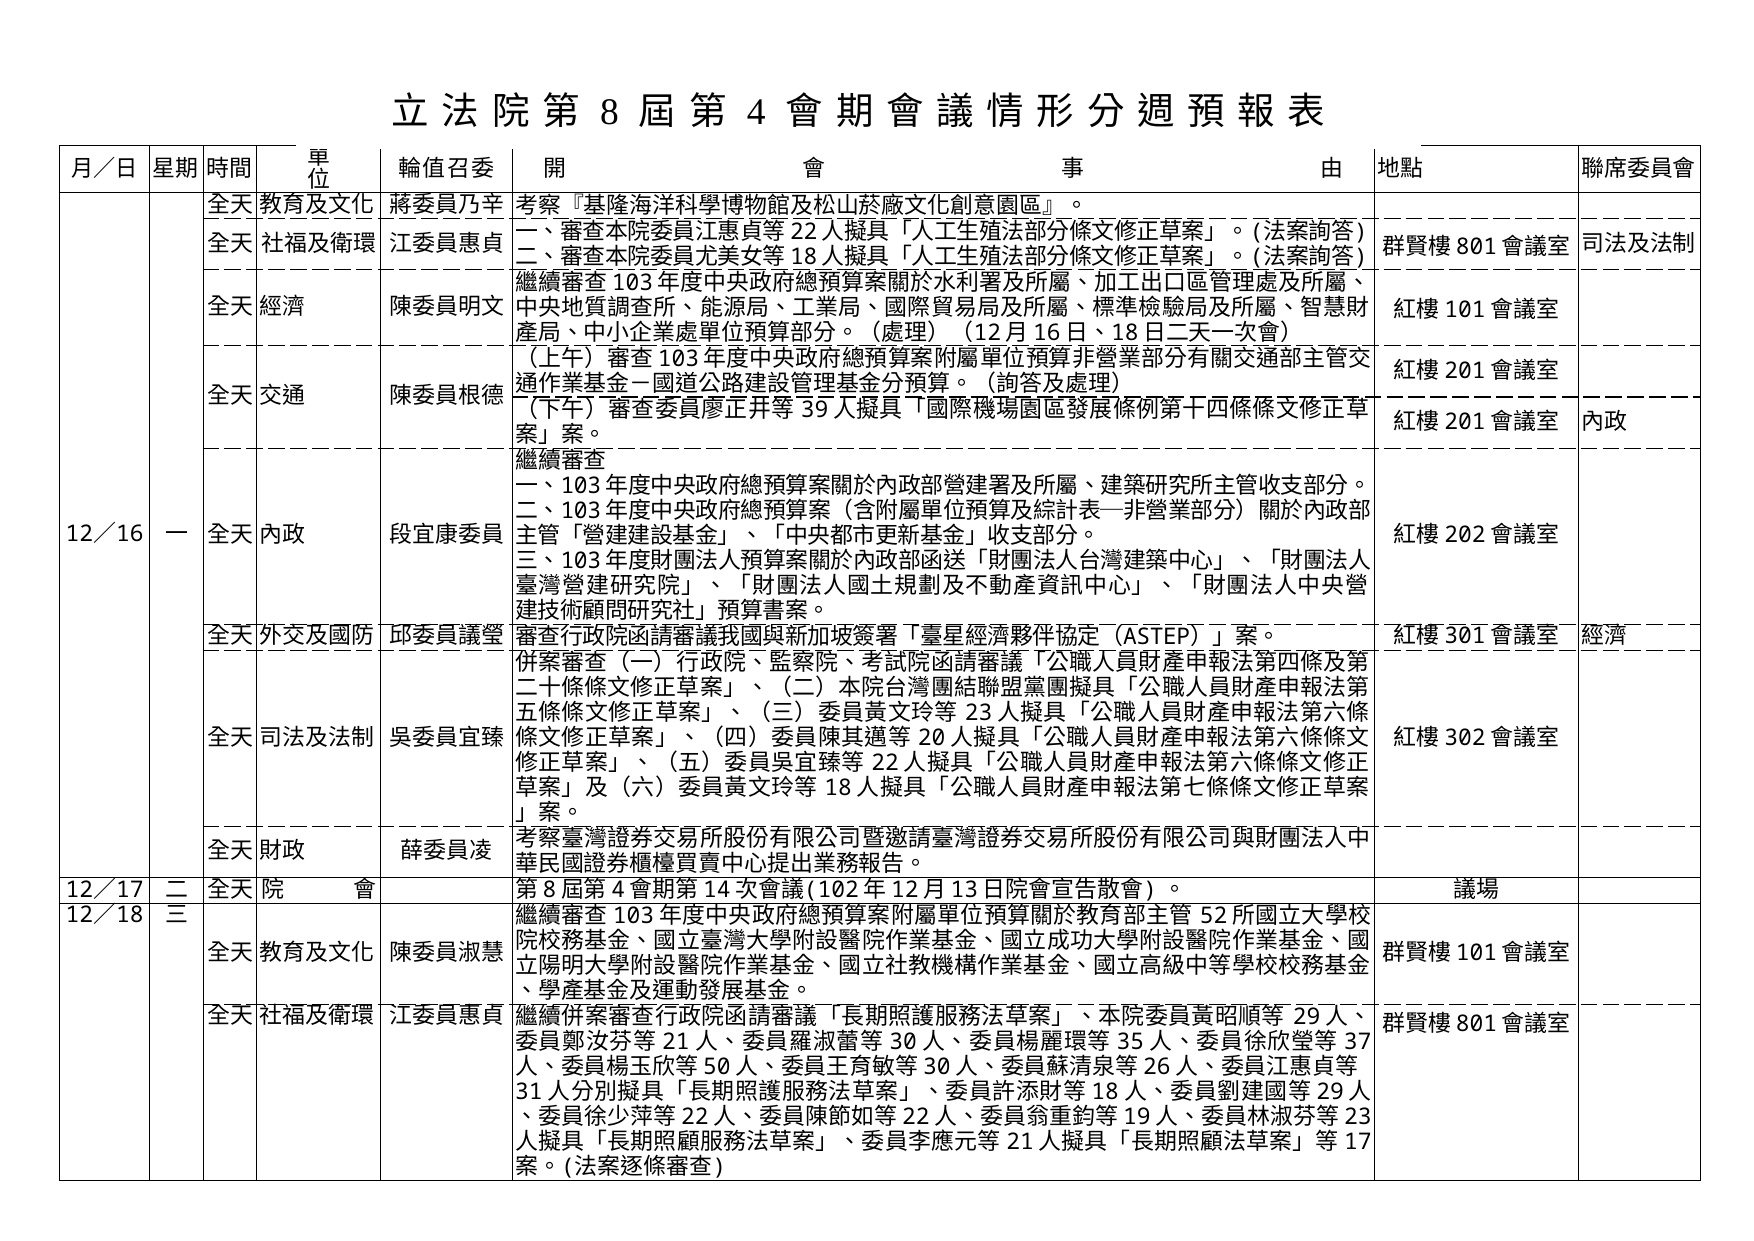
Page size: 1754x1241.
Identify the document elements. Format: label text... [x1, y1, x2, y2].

table_cell 二 [150, 878, 203, 903]
table_cell 全天 [204, 624, 256, 649]
table_cell 全天 [204, 904, 256, 1004]
table_cell 江委員惠貞 [381, 218, 512, 269]
table_cell 12／17 [60, 878, 149, 903]
table_cell 全天 [204, 218, 256, 269]
table_cell 12／16 [60, 193, 149, 877]
table_cell [1375, 193, 1578, 218]
table_cell （上午）審查103年度中央政府總預算案附屬單位預算非營業部分有關交通部主管交 通作業基金－國道公路建設管理基金分預算。（詢答及處理） [513, 345, 1374, 396]
table_cell 全天 [204, 269, 256, 345]
table_cell 全天 [204, 826, 256, 877]
table_cell 社福及衛環 [257, 1004, 380, 1180]
table_cell 審查行政院函請審議我國與新加坡簽署「臺星經濟夥伴協定（ASTEP）」案。 [513, 624, 1374, 649]
table_cell 財政 [257, 826, 380, 877]
table_cell 全天 [204, 1004, 256, 1180]
table_cell 第8屆第4會期第14次會議(102年12月13日院會宣告散會) 。 [513, 878, 1374, 903]
table_cell 考察臺灣證券交易所股份有限公司暨邀請臺灣證券交易所股份有限公司與財團法人中華民國證券櫃檯買賣中心提出業務報告。 [513, 826, 1374, 877]
table_cell 群賢樓101會議室 [1375, 904, 1578, 1004]
table_cell [1579, 878, 1700, 903]
table_cell 經濟 [1579, 624, 1700, 649]
table_cell 考察『基隆海洋科學博物館及松山菸廠文化創意園區』。 [513, 193, 1374, 218]
table_cell [1579, 269, 1700, 345]
table_cell 紅樓201會議室 [1375, 345, 1578, 396]
table_cell 三 [150, 904, 203, 1180]
table_cell [1579, 904, 1700, 1004]
table_cell 陳委員淑慧 [381, 904, 512, 1004]
text 立法院第8屆第4會期會議情形分週預報表 [311, 81, 1406, 136]
table_cell 外交及國防 [257, 624, 380, 649]
table_cell 陳委員明文 [381, 269, 512, 345]
table_header 聯席委員會 [1579, 146, 1700, 192]
table_cell 併案審查（一）行政院、監察院、考試院函請審議「公職人員財產申報法第四條及第二十條條文修正草案」、（二）本院台灣團結聯盟黨團擬具「公職人員財產申報法第五條條文修正草案」、（三）委員黃文玲等23人擬具「公職人員財產申報法第六條條文修正草案」、（四）委員陳其邁等20人擬具「公職人員財產申報法第六條條文修正草案」、（五）委員吳宜臻等22人擬具「公職人員財產申報法第六條條文修正草案」及（六）委員黃文玲等18人擬具「公職人員財產申報法第七條條文修正草案」案。 [513, 650, 1374, 826]
table_cell 繼續審查103年度中央政府總預算案關於水利署及所屬、加工出口區管理處及所屬、中央地質調查所、能源局、工業局、國際貿易局及所屬、標準檢驗局及所屬、智慧財產局、中小企業處單位預算部分。（處理）（12月16日、18日二天一次會） [513, 269, 1374, 345]
table_cell 司法及法制 [1579, 218, 1700, 269]
table_cell 段宜康委員 [381, 448, 512, 623]
table_header 星期 [150, 146, 203, 192]
table_cell 吳委員宜臻 [381, 650, 512, 826]
table_cell 全天 [204, 878, 256, 903]
table_cell [1579, 1004, 1700, 1180]
table_cell [1579, 448, 1700, 623]
table_cell 薛委員凌 [381, 826, 512, 877]
table_header 單 位 [257, 146, 380, 192]
table_cell [1579, 650, 1700, 826]
table_cell 群賢樓801會議室 [1375, 1004, 1578, 1180]
table_cell 繼續審查 一、103年度中央政府總預算案關於內政部營建署及所屬、建築研究所主管收支部分。 二、103年度中央政府總預算案（含附屬單位預算及綜計表─非營業部分）關於內政部 主管「營建建設基金」、「中央都市更新基金」收支部分。 三、103年度財團法人預算案關於內政部函送「財團法人台灣建築中心」、「財團法人 臺灣營建研究院」、「財團法人國土規劃及不動產資訊中心」、「財團法人中央營 建技術顧問研究社」預算書案。 [513, 448, 1374, 623]
table_cell 江委員惠貞 [381, 1004, 512, 1180]
table_cell 12／18 [60, 904, 149, 1180]
table_cell 教育及文化 [257, 193, 380, 218]
table_cell 全天 [204, 650, 256, 826]
table_cell 紅樓201會議室 [1375, 396, 1578, 447]
table_cell 全天 [204, 448, 256, 623]
table_cell 教育及文化 [257, 904, 380, 1004]
table_header 地點 [1375, 146, 1578, 192]
table_cell [1579, 826, 1700, 877]
table_cell 群賢樓801會議室 [1375, 218, 1578, 269]
table_cell 紅樓101會議室 [1375, 269, 1578, 345]
table_cell 經濟 [257, 269, 380, 345]
table_cell 紅樓302會議室 [1375, 650, 1578, 826]
table_header 輪值召委 [381, 149, 512, 192]
table_cell 紅樓301會議室 [1375, 624, 1578, 649]
table_header 時間 [204, 146, 256, 192]
table_cell 交通 [257, 345, 380, 447]
table_cell （下午）審查委員廖正井等39人擬具「國際機場園區發展條例第十四條條文修正草 案」案。 [513, 396, 1374, 447]
table_cell 院 會 [257, 878, 380, 903]
table_cell 一 [150, 193, 203, 877]
table_cell [381, 878, 512, 903]
table_cell [1579, 345, 1700, 396]
table_cell [1579, 193, 1700, 218]
table_cell 蔣委員乃辛 [381, 193, 512, 218]
table_cell 一、審查本院委員江惠貞等22人擬具「人工生殖法部分條文修正草案」。(法案詢答) 二、審查本院委員尤美女等18人擬具「人工生殖法部分條文修正草案」。(法案詢答) [513, 218, 1374, 269]
table_cell 邱委員議瑩 [381, 624, 512, 649]
table_cell 內政 [257, 448, 380, 623]
table_cell 全天 [204, 345, 256, 447]
table_cell 紅樓202會議室 [1375, 448, 1578, 623]
table_cell 繼續審查103年度中央政府總預算案附屬單位預算關於教育部主管52所國立大學校院校務基金、國立臺灣大學附設醫院作業基金、國立成功大學附設醫院作業基金、國立陽明大學附設醫院作業基金、國立社教機構作業基金、國立高級中等學校校務基金、學產基金及運動發展基金。 [513, 904, 1374, 1004]
table_header 開會事由 [513, 149, 1374, 192]
table_cell 社福及衛環 [257, 218, 380, 269]
table_cell 司法及法制 [257, 650, 380, 826]
table_cell 全天 [204, 193, 256, 218]
table_cell 議場 [1375, 878, 1578, 903]
table_cell 繼續併案審查行政院函請審議「長期照護服務法草案」、本院委員黃昭順等29人、委員鄭汝芬等21人、委員羅淑蕾等30人、委員楊麗環等35人、委員徐欣瑩等37人、委員楊玉欣等50人、委員王育敏等30人、委員蘇清泉等26人、委員江惠貞等 31人分別擬具「長期照護服務法草案」、委員許添財等18人、委員劉建國等29人、委員徐少萍等22人、委員陳節如等22人、委員翁重鈞等19人、委員林淑芬等23人擬具「長期照顧服務法草案」、委員李應元等21人擬具「長期照顧法草案」等17案。(法案逐條審查) [513, 1004, 1374, 1180]
table_cell 陳委員根德 [381, 345, 512, 447]
table_cell 內政 [1579, 396, 1700, 447]
table_header 月／日 [60, 146, 149, 192]
table_cell [1375, 826, 1578, 877]
